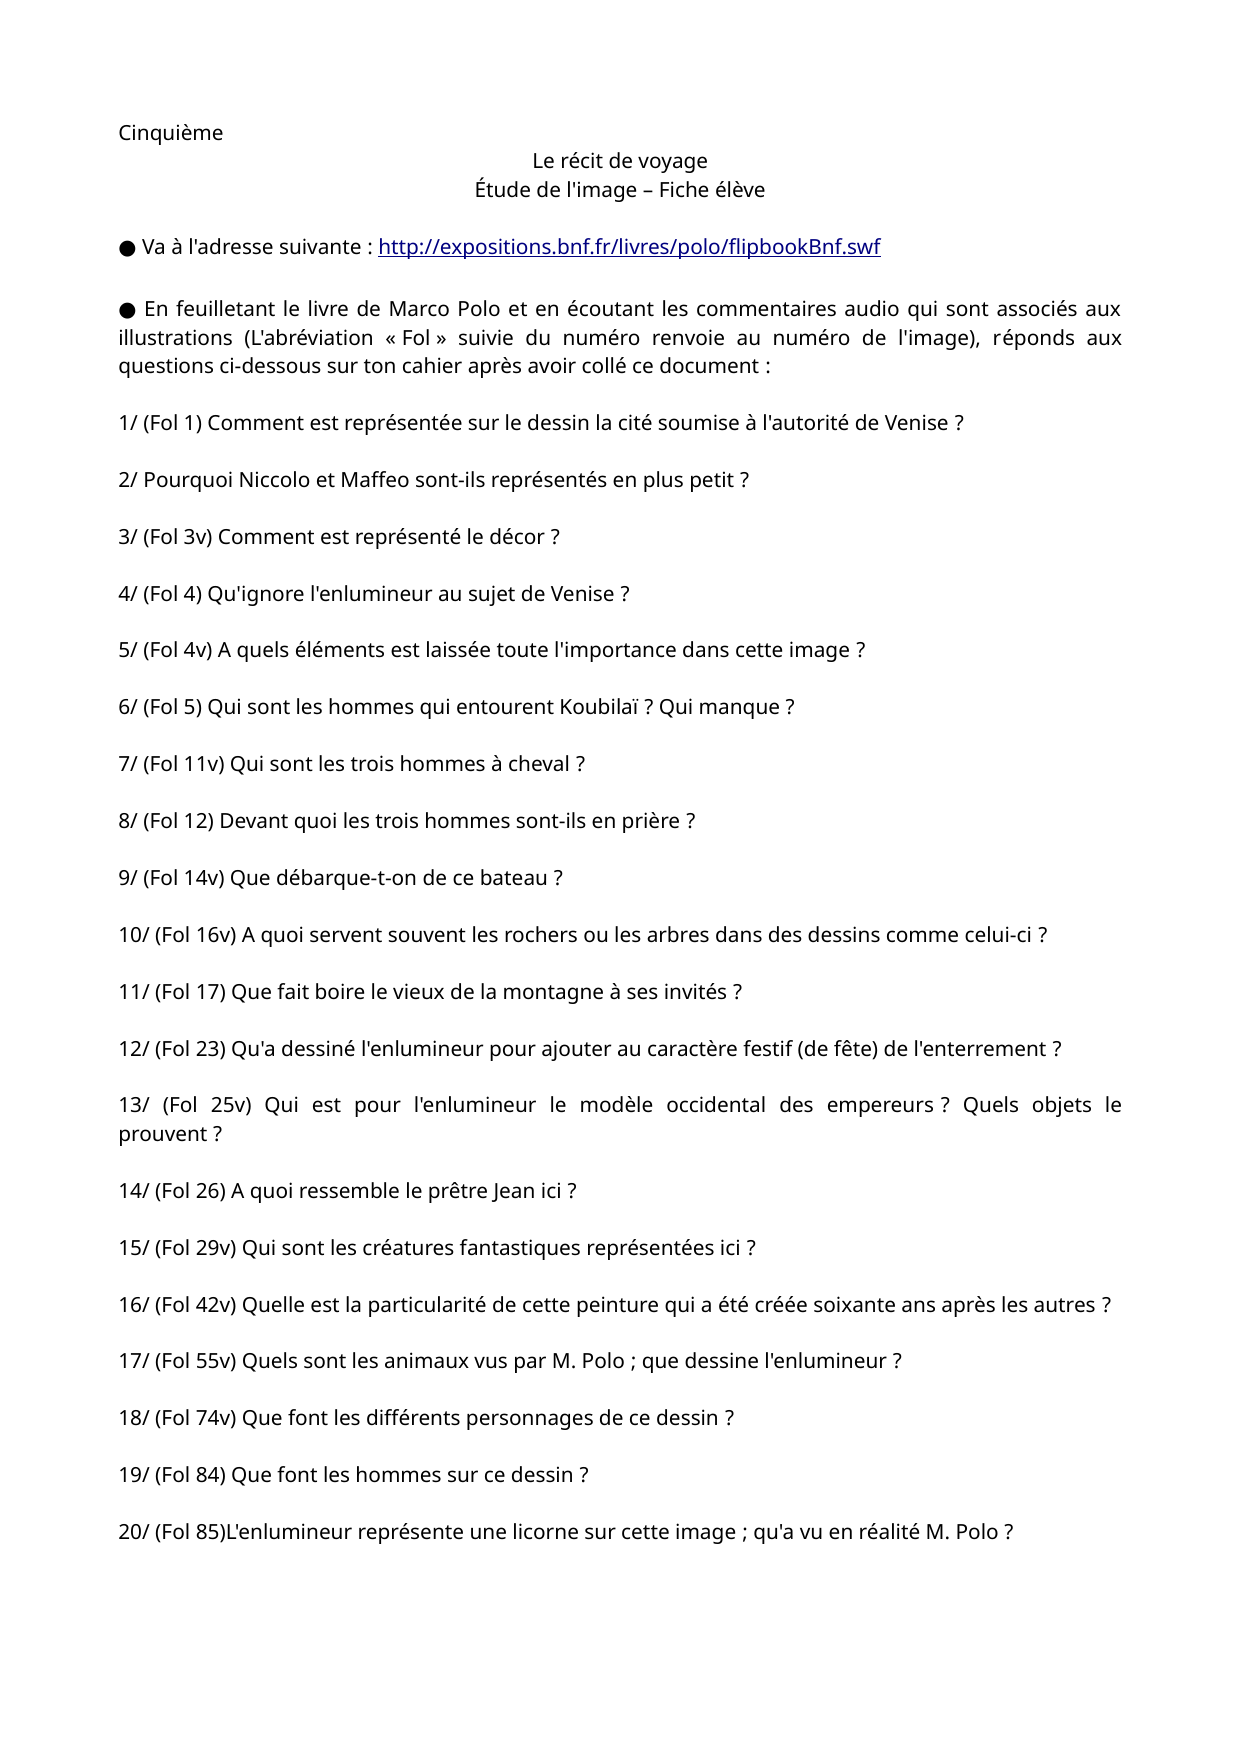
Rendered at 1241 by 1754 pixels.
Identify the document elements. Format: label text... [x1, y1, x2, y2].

text 14/ (Fol 26) A quoi ressemble le prêtre Jean ici ? [118, 1176, 1122, 1204]
text 4/ (Fol 4) Qu'ignore l'enlumineur au sujet de Venise ? [118, 579, 1122, 607]
text 1/ (Fol 1) Comment est représentée sur le dessin la cité soumise à l'autorité de Venise ? [118, 408, 1122, 437]
text 18/ (Fol 74v) Que font les différents personnages de ce dessin ? [118, 1403, 1122, 1432]
text 17/ (Fol 55v) Quels sont les animaux vus par M. Polo ; que dessine l'enlumineur ? [118, 1347, 1122, 1375]
text Cinquième [118, 118, 1122, 147]
text 3/ (Fol 3v) Comment est représenté le décor ? [118, 522, 1122, 550]
text 12/ (Fol 23) Qu'a dessiné l'enlumineur pour ajouter au caractère festif (de fête) de l'enterrement ? [118, 1034, 1122, 1062]
text ● Va à l'adresse suivante : http://expositions.bnf.fr/livres/polo/flipbookBnf.swf [118, 232, 1122, 260]
text Étude de l'image – Fiche élève [118, 175, 1122, 203]
text 15/ (Fol 29v) Qui sont les créatures fantastiques représentées ici ? [118, 1233, 1122, 1261]
text 16/ (Fol 42v) Quelle est la particularité de cette peinture qui a été créée soixante ans après les autres ? [118, 1290, 1122, 1318]
text 7/ (Fol 11v) Qui sont les trois hommes à cheval ? [118, 749, 1122, 778]
text 11/ (Fol 17) Que fait boire le vieux de la montagne à ses invités ? [118, 977, 1122, 1005]
text 5/ (Fol 4v) A quels éléments est laissée toute l'importance dans cette image ? [118, 636, 1122, 664]
text 2/ Pourquoi Niccolo et Maffeo sont-ils représentés en plus petit ? [118, 465, 1122, 493]
text 13/ (Fol 25v) Qui est pour l'enlumineur le modèle occidental des empereurs ? Quels objets le prouvent ? [118, 1091, 1122, 1147]
text 19/ (Fol 84) Que font les hommes sur ce dessin ? [118, 1460, 1122, 1489]
text 9/ (Fol 14v) Que débarque-t-on de ce bateau ? [118, 863, 1122, 892]
text 10/ (Fol 16v) A quoi servent souvent les rochers ou les arbres dans des dessins comme celui-ci ? [118, 920, 1122, 948]
text 6/ (Fol 5) Qui sont les hommes qui entourent Koubilaï ? Qui manque ? [118, 692, 1122, 721]
text ● En feuilletant le livre de Marco Polo et en écoutant les commentaires audio qui sont associés aux illustrations (L'abréviation « Fol » suivie du numéro renvoie au numéro de l'image), réponds aux questions ci-dessous sur ton cahier après avoir collé ce document : [118, 294, 1122, 380]
text 20/ (Fol 85)L'enlumineur représente une licorne sur cette image ; qu'a vu en réalité M. Polo ? [118, 1517, 1122, 1546]
text 8/ (Fol 12) Devant quoi les trois hommes sont-ils en prière ? [118, 806, 1122, 835]
text Le récit de voyage [118, 147, 1122, 175]
